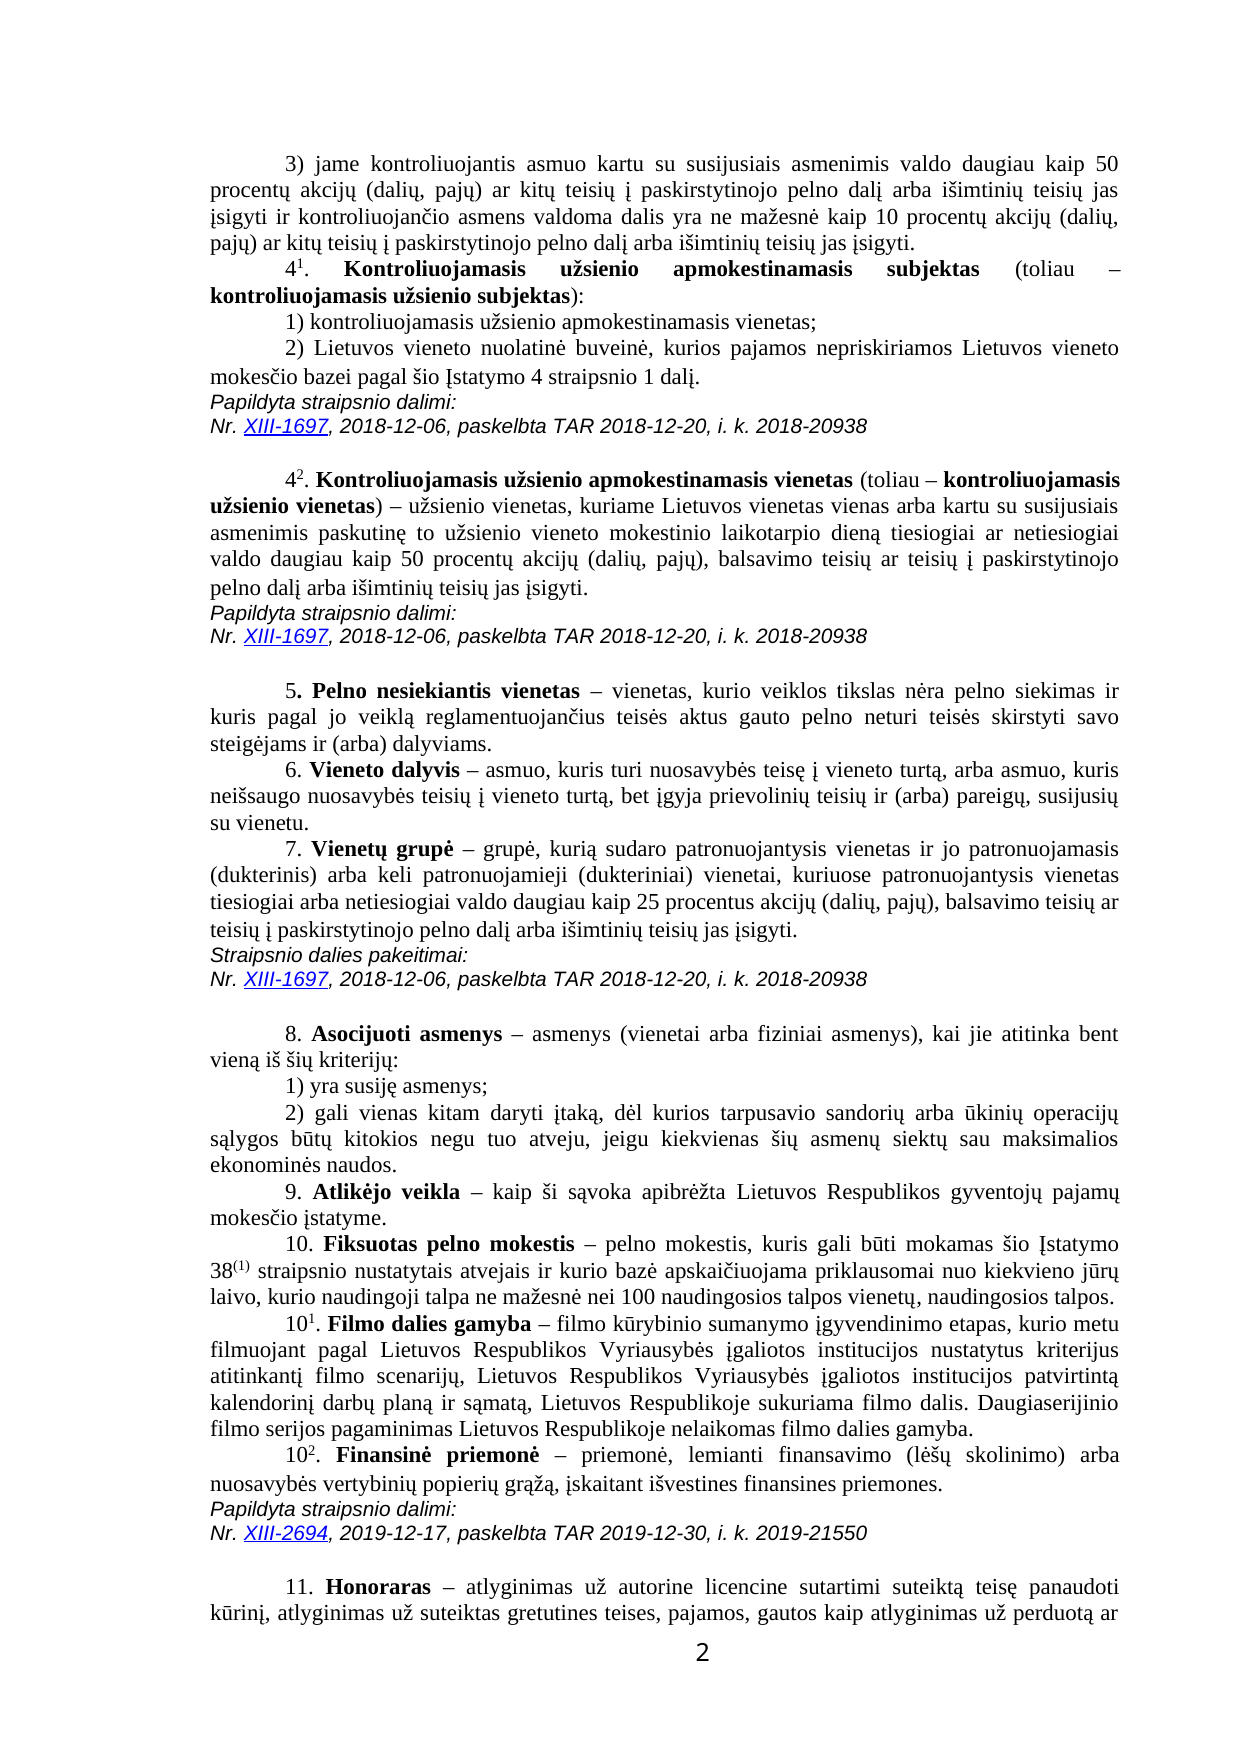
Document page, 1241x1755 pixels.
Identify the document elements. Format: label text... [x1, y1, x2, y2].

text 10. Fiksuotas pelno mokestis – pelno mokestis, kuris gali būti mokamas šio Įstatymo 38(1) straipsnio nustatytais atvejais ir kurio bazė apskaičiuojama priklausomai nuo kiekvieno jūrų laivo, kurio naudingoji talpa ne mažesnė nei 100 naudingosios talpos vienetų, naudingosios talpos. [210, 1231, 1120, 1309]
text 6. Vieneto dalyvis – asmuo, kuris turi nuosavybės teisę į vieneto turtą, arba asmuo, kuris neišsaugo nuosavybės teisių į vieneto turtą, bet įgyja prievolinių teisių ir (arba) pareigų, susijusių su vienetu. [210, 756, 1120, 835]
text 9. Atlikėjo veikla – kaip ši sąvoka apibrėžta Lietuvos Respublikos gyventojų pajamų mokesčio įstatyme. [210, 1178, 1120, 1231]
text 7. Vienetų grupė – grupė, kurią sudaro patronuojantysis vienetas ir jo patronuojamasis (dukterinis) arba keli patronuojamieji (dukteriniai) vienetai, kuriuose patronuojantysis vienetas tiesiogiai arba netiesiogiai valdo daugiau kaip 25 procentus akcijų (dalių, pajų), balsavimo teisių ar teisių į paskirstytinojo pelno dalį arba išimtinių teisių jas įsigyti. [210, 835, 1120, 943]
text Papildyta straipsnio dalimi: [210, 389, 1120, 413]
text Nr. XIII-2694, 2019-12-17, paskelbta TAR 2019-12-30, i. k. 2019-21550 [210, 1520, 1120, 1544]
text 5. Pelno nesiekiantis vienetas – vienetas, kurio veiklos tikslas nėra pelno siekimas ir kuris pagal jo veiklą reglamentuojančius teisės aktus gauto pelno neturi teisės skirstyti savo steigėjams ir (arba) dalyviams. [210, 677, 1120, 756]
text 11. Honoraras – atlyginimas už autorine licencine sutartimi suteiktą teisę panaudoti kūrinį, atlyginimas už suteiktas gretutines teises, pajamos, gautos kaip atlyginimas už perduotą ar [210, 1573, 1120, 1626]
text 42. Kontroliuojamasis užsienio apmokestinamasis vienetas (toliau – kontroliuojamasis užsienio vienetas) – užsienio vienetas, kuriame Lietuvos vienetas vienas arba kartu su susijusiais asmenimis paskutinę to užsienio vieneto mokestinio laikotarpio dieną tiesiogiai ar netiesiogiai valdo daugiau kaip 50 procentų akcijų (dalių, pajų), balsavimo teisių ar teisių į paskirstytinojo pelno dalį arba išimtinių teisių jas įsigyti. [210, 466, 1120, 600]
text Nr. XIII-1697, 2018-12-06, paskelbta TAR 2018-12-20, i. k. 2018-20938 [210, 413, 1120, 437]
text Papildyta straipsnio dalimi: [210, 1496, 1120, 1520]
text Papildyta straipsnio dalimi: [210, 600, 1120, 624]
text Straipsnio dalies pakeitimai: [210, 943, 1120, 967]
text 102. Finansinė priemonė – priemonė, lemianti finansavimo (lėšų skolinimo) arba nuosavybės vertybinių popierių grąžą, įskaitant išvestines finansines priemones. [210, 1441, 1120, 1496]
text 2) Lietuvos vieneto nuolatinė buveinė, kurios pajamos nepriskiriamos Lietuvos vieneto mokesčio bazei pagal šio Įstatymo 4 straipsnio 1 dalį. [210, 334, 1120, 389]
text 8. Asocijuoti asmenys – asmenys (vienetai arba fiziniai asmenys), kai jie atitinka bent vieną iš šių kriterijų: [210, 1020, 1120, 1072]
text 2) gali vienas kitam daryti įtaką, dėl kurios tarpusavio sandorių arba ūkinių operacijų sąlygos būtų kitokios negu tuo atveju, jeigu kiekvienas šių asmenų siektų sau maksimalios ekonominės naudos. [210, 1099, 1120, 1178]
text 101. Filmo dalies gamyba – filmo kūrybinio sumanymo įgyvendinimo etapas, kurio metu filmuojant pagal Lietuvos Respublikos Vyriausybės įgaliotos institucijos nustatytus kriterijus atitinkantį filmo scenarijų, Lietuvos Respublikos Vyriausybės įgaliotos institucijos patvirtintą kalendorinį darbų planą ir sąmatą, Lietuvos Respublikoje sukuriama filmo dalis. Daugiaserijinio filmo serijos pagaminimas Lietuvos Respublikoje nelaikomas filmo dalies gamyba. [210, 1309, 1120, 1441]
text Nr. XIII-1697, 2018-12-06, paskelbta TAR 2018-12-20, i. k. 2018-20938 [210, 624, 1120, 648]
text 1) yra susiję asmenys; [210, 1072, 1120, 1099]
text Nr. XIII-1697, 2018-12-06, paskelbta TAR 2018-12-20, i. k. 2018-20938 [210, 967, 1120, 991]
text 41. Kontroliuojamasis užsienio apmokestinamasis subjektas (toliau – kontroliuojamasis užsienio subjektas): [210, 255, 1120, 308]
text 3) jame kontroliuojantis asmuo kartu su susijusiais asmenimis valdo daugiau kaip 50 procentų akcijų (dalių, pajų) ar kitų teisių į paskirstytinojo pelno dalį arba išimtinių teisių jas įsigyti ir kontroliuojančio asmens valdoma dalis yra ne mažesnė kaip 10 procentų akcijų (dalių, pajų) ar kitų teisių į paskirstytinojo pelno dalį arba išimtinių teisių jas įsigyti. [210, 150, 1120, 255]
text 1) kontroliuojamasis užsienio apmokestinamasis vienetas; [210, 308, 1120, 334]
